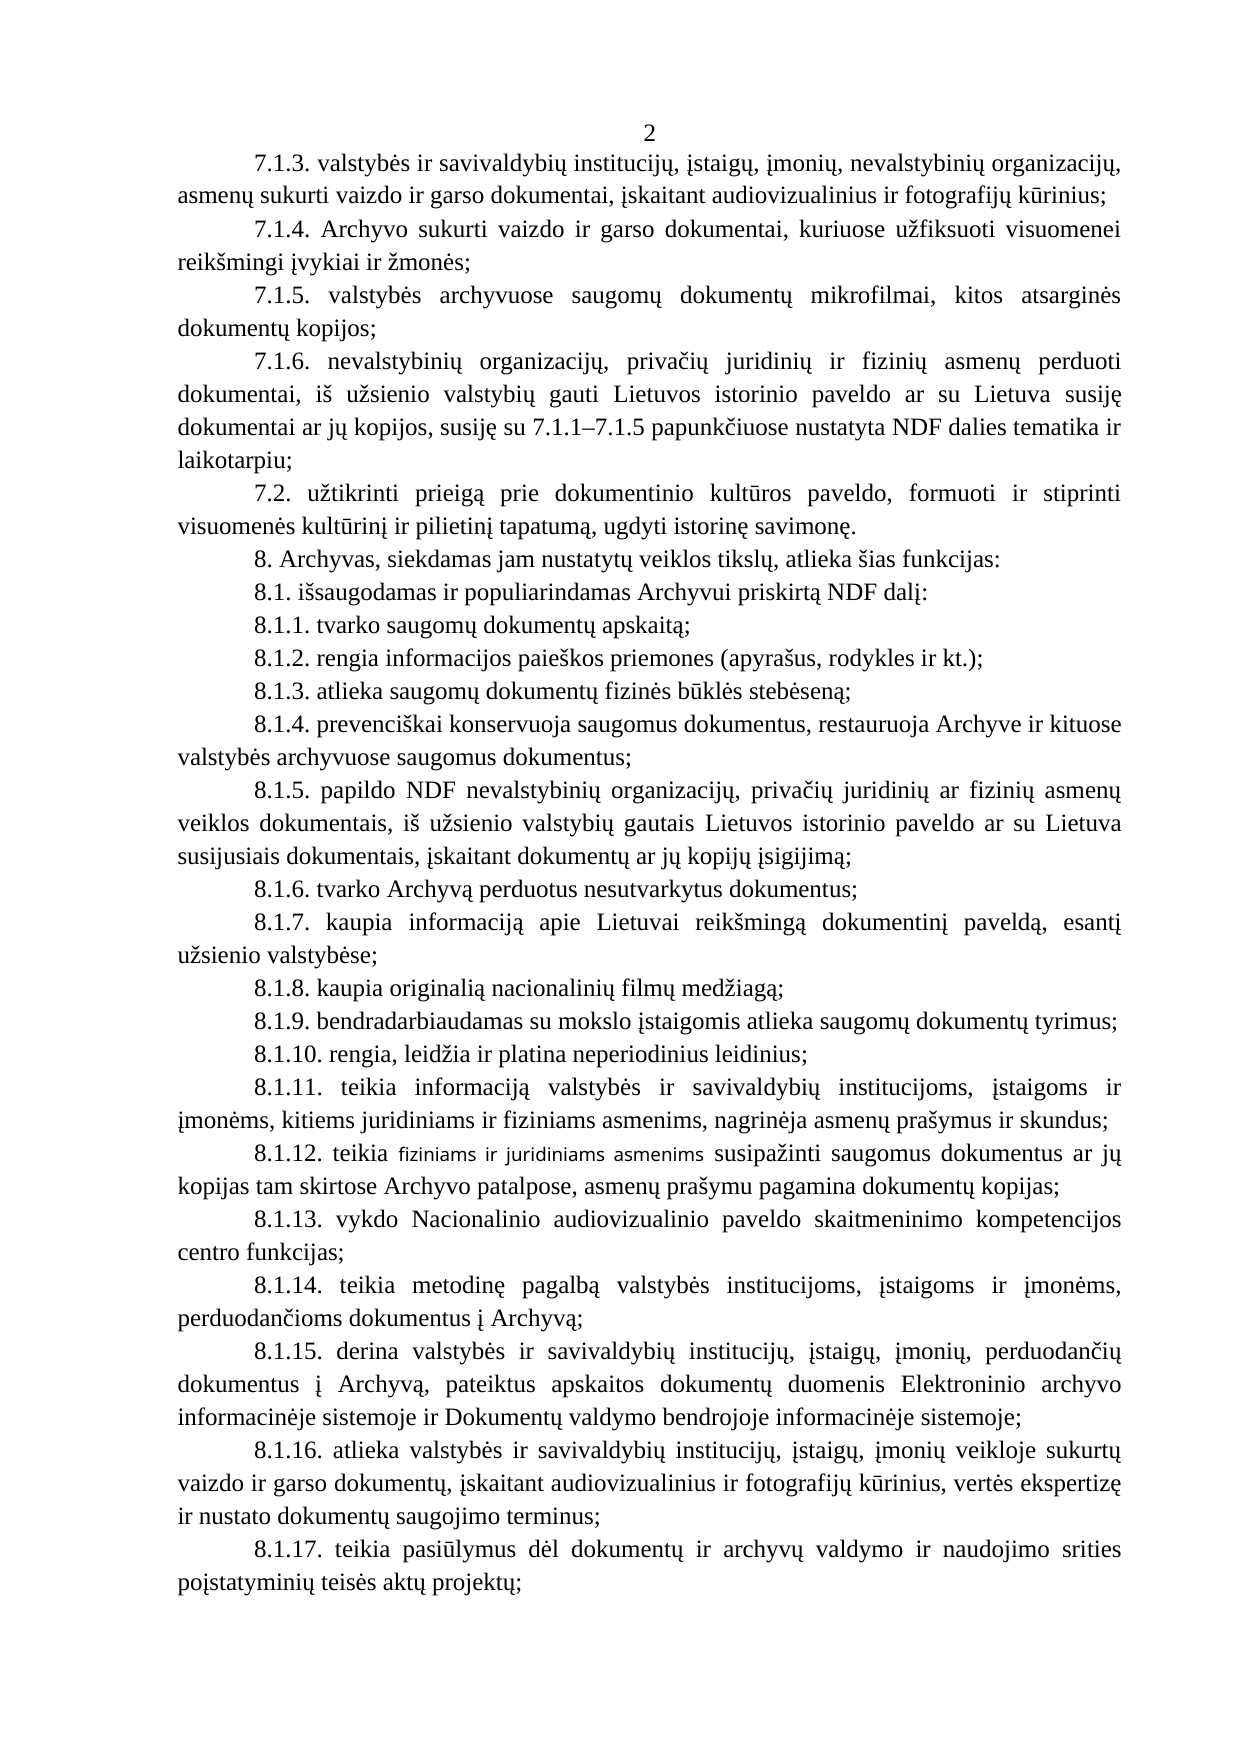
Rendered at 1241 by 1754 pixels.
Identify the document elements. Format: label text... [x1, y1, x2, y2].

text 8.1.4. prevenciškai konservuoja saugomus dokumentus, restauruoja Archyve ir kituose valstybės archyvuose saugomus dokumentus; [177, 709, 1122, 771]
text 7.1.3. valstybės ir savivaldybių institucijų, įstaigų, įmonių, nevalstybinių organizacijų, asmenų sukurti vaizdo ir garso dokumentai, įskaitant audiovizualinius ir fotografijų kūrinius; [177, 148, 1122, 209]
text 8.1.3. atlieka saugomų dokumentų fizinės būklės stebėseną; [177, 676, 1122, 705]
text 8.1.17. teikia pasiūlymus dėl dokumentų ir archyvų valdymo ir naudojimo srities poįstatyminių teisės aktų projektų; [177, 1534, 1122, 1596]
text 8.1.8. kaupia originalią nacionalinių filmų medžiagą; [177, 973, 1122, 1002]
text 7.1.5. valstybės archyvuose saugomų dokumentų mikrofilmai, kitos atsarginės dokumentų kopijos; [177, 280, 1122, 341]
text 8.1.1. tvarko saugomų dokumentų apskaitą; [177, 610, 1122, 639]
text 8.1.10. rengia, leidžia ir platina neperiodinius leidinius; [177, 1039, 1122, 1068]
text 8.1.15. derina valstybės ir savivaldybių institucijų, įstaigų, įmonių, perduodančių dokumentus į Archyvą, pateiktus apskaitos dokumentų duomenis Elektroninio archyvo informacinėje sistemoje ir Dokumentų valdymo bendrojoje informacinėje sistemoje; [177, 1336, 1122, 1431]
text 8.1.9. bendradarbiaudamas su mokslo įstaigomis atlieka saugomų dokumentų tyrimus; [177, 1006, 1122, 1035]
text 7.1.4. Archyvo sukurti vaizdo ir garso dokumentai, kuriuose užfiksuoti visuomenei reikšmingi įvykiai ir žmonės; [177, 214, 1122, 275]
text 8.1.14. teikia metodinę pagalbą valstybės institucijoms, įstaigoms ir įmonėms, perduodančioms dokumentus į Archyvą; [177, 1270, 1122, 1332]
text 8.1.5. papildo NDF nevalstybinių organizacijų, privačių juridinių ar fizinių asmenų veiklos dokumentais, iš užsienio valstybių gautais Lietuvos istorinio paveldo ar su Lietuva susijusiais dokumentais, įskaitant dokumentų ar jų kopijų įsigijimą; [177, 775, 1122, 870]
text 8.1.13. vykdo Nacionalinio audiovizualinio paveldo skaitmeninimo kompetencijos centro funkcijas; [177, 1204, 1122, 1266]
text 8.1.2. rengia informacijos paieškos priemones (apyrašus, rodykles ir kt.); [177, 643, 1122, 672]
text 8.1.16. atlieka valstybės ir savivaldybių institucijų, įstaigų, įmonių veikloje sukurtų vaizdo ir garso dokumentų, įskaitant audiovizualinius ir fotografijų kūrinius, vertės ekspertizę ir nustato dokumentų saugojimo terminus; [177, 1435, 1122, 1530]
text 7.1.6. nevalstybinių organizacijų, privačių juridinių ir fizinių asmenų perduoti dokumentai, iš užsienio valstybių gauti Lietuvos istorinio paveldo ar su Lietuva susiję dokumentai ar jų kopijos, susiję su 7.1.1–7.1.5 papunkčiuose nustatyta NDF dalies tematika ir laikotarpiu; [177, 346, 1122, 473]
text 7.2. užtikrinti prieigą prie dokumentinio kultūros paveldo, formuoti ir stiprinti visuomenės kultūrinį ir pilietinį tapatumą, ugdyti istorinę savimonę. [177, 478, 1122, 539]
text 8.1.7. kaupia informaciją apie Lietuvai reikšmingą dokumentinį paveldą, esantį užsienio valstybėse; [177, 907, 1122, 969]
text 8.1.6. tvarko Archyvą perduotus nesutvarkytus dokumentus; [177, 874, 1122, 903]
text 8.1.12. teikia fiziniams ir juridiniams asmenims susipažinti saugomus dokumentus ar jų kopijas tam skirtose Archyvo patalpose, asmenų prašymu pagamina dokumentų kopijas; [177, 1138, 1122, 1200]
text 8. Archyvas, siekdamas jam nustatytų veiklos tikslų, atlieka šias funkcijas: [177, 544, 1122, 573]
text 8.1. išsaugodamas ir populiarindamas Archyvui priskirtą NDF dalį: [177, 577, 1122, 606]
text 8.1.11. teikia informaciją valstybės ir savivaldybių institucijoms, įstaigoms ir įmonėms, kitiems juridiniams ir fiziniams asmenims, nagrinėja asmenų prašymus ir skundus; [177, 1072, 1122, 1134]
